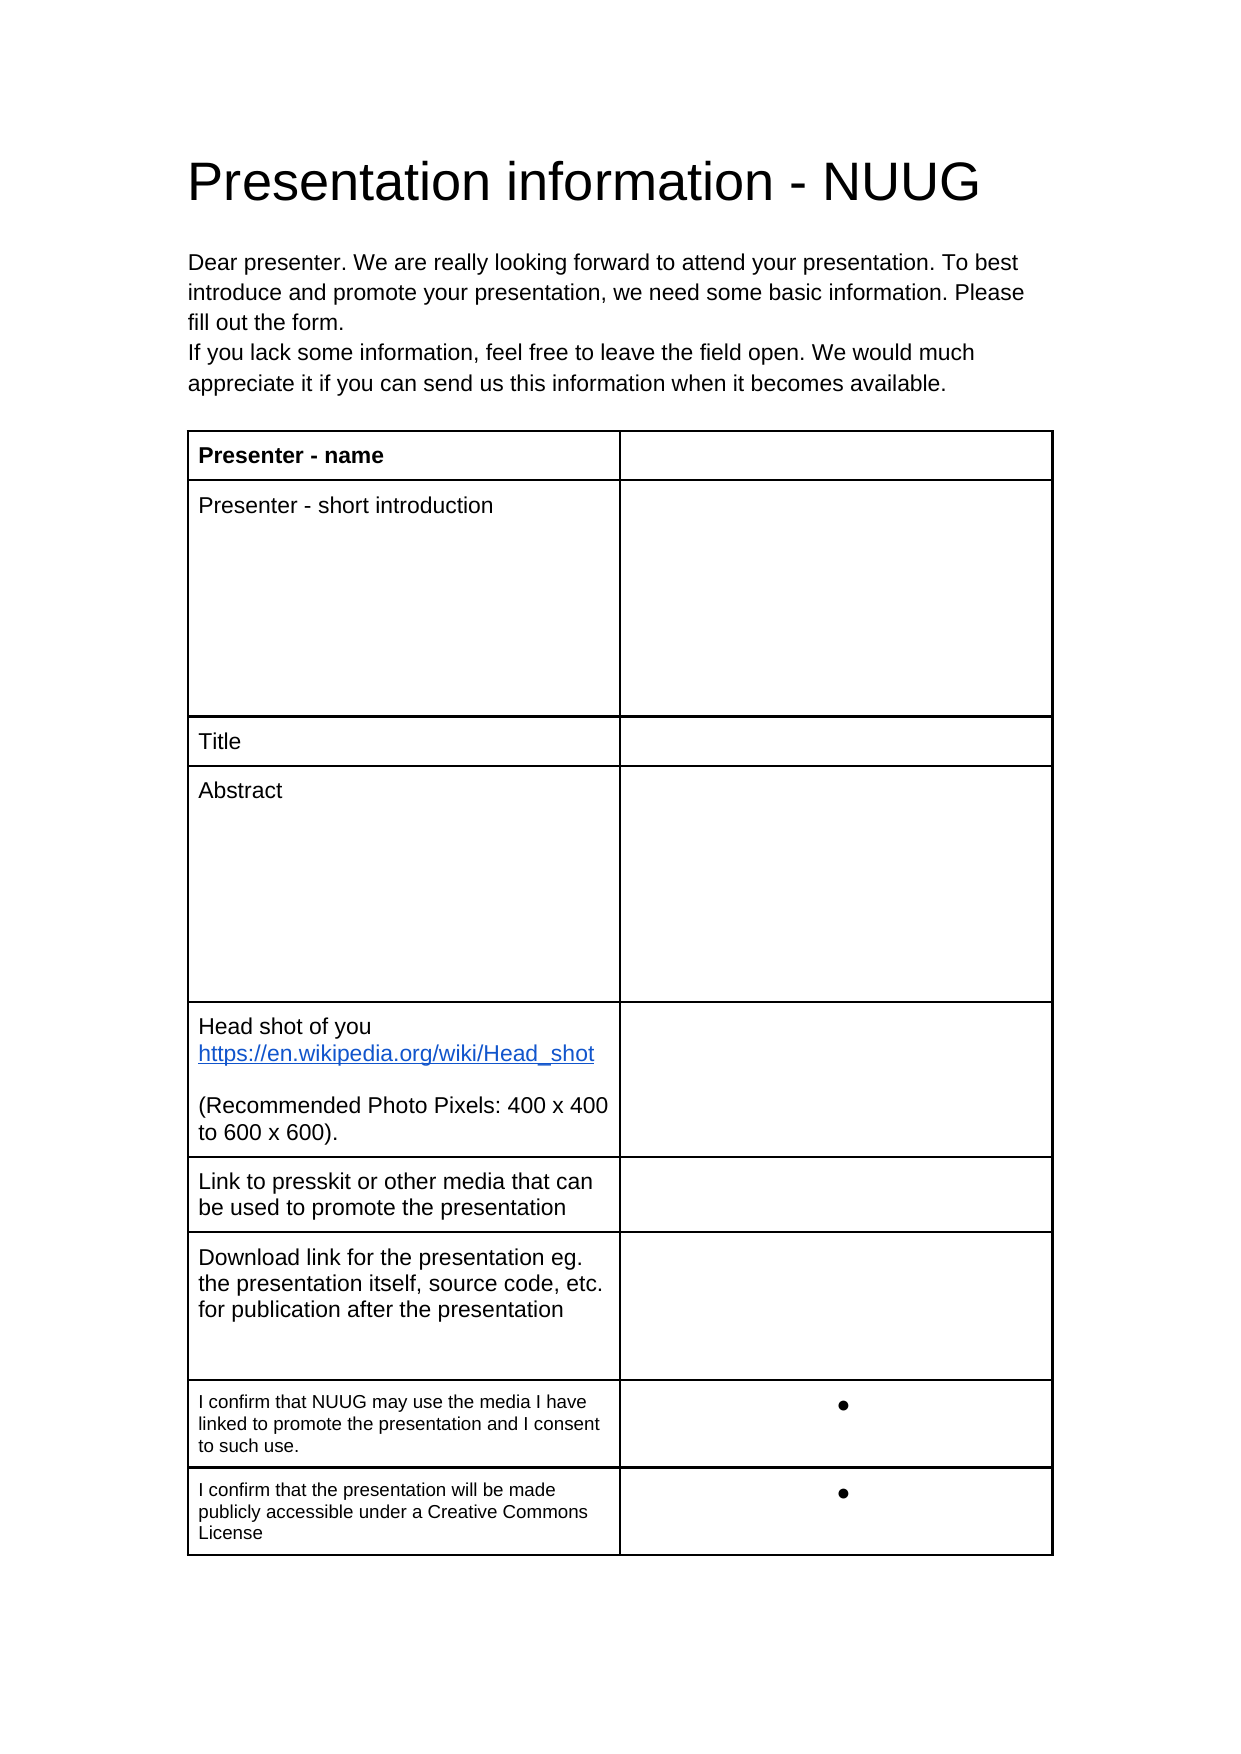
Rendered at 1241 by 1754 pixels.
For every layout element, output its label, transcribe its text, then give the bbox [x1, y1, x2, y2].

text If you lack some information, feel free to leave the field open. We would much appreciate it if you can send us this information when it becomes available. [188, 339, 1052, 396]
title Presentation information - NUUG [188, 150, 1052, 212]
table_cell [621, 1469, 1051, 1554]
table_cell Link to presskit or other media that can be used to promote the presentation [189, 1158, 619, 1231]
table_cell Abstract [189, 767, 619, 1001]
table_cell Download link for the presentation eg. the presentation itself, source code, etc. for publication after the presentation [189, 1233, 619, 1379]
table_cell [621, 1003, 1051, 1156]
table_cell [621, 1381, 1051, 1466]
table_cell Presenter - short introduction [189, 481, 619, 715]
table_cell [621, 767, 1051, 1001]
text Dear presenter. We are really looking forward to attend your presentation. To best introduce and promote your presentation, we need some basic information. Please fill out the form. [188, 249, 1052, 336]
table_cell Head shot of you https://en.wikipedia.org/wiki/Head_shot (Recommended Photo Pixels: 400 x 400 to 600 x 600). [189, 1003, 619, 1156]
table_header Presenter - name [189, 432, 619, 479]
table_cell [621, 718, 1051, 765]
table_cell [621, 1158, 1051, 1231]
table_cell I confirm that the presentation will be made publicly accessible under a Creative Commons License [189, 1469, 619, 1554]
table_cell [621, 1233, 1051, 1379]
table_header [621, 432, 1051, 479]
table_cell Title [189, 718, 619, 765]
table_cell [621, 481, 1051, 715]
table_cell I confirm that NUUG may use the media I have linked to promote the presentation and I consent to such use. [189, 1381, 619, 1466]
